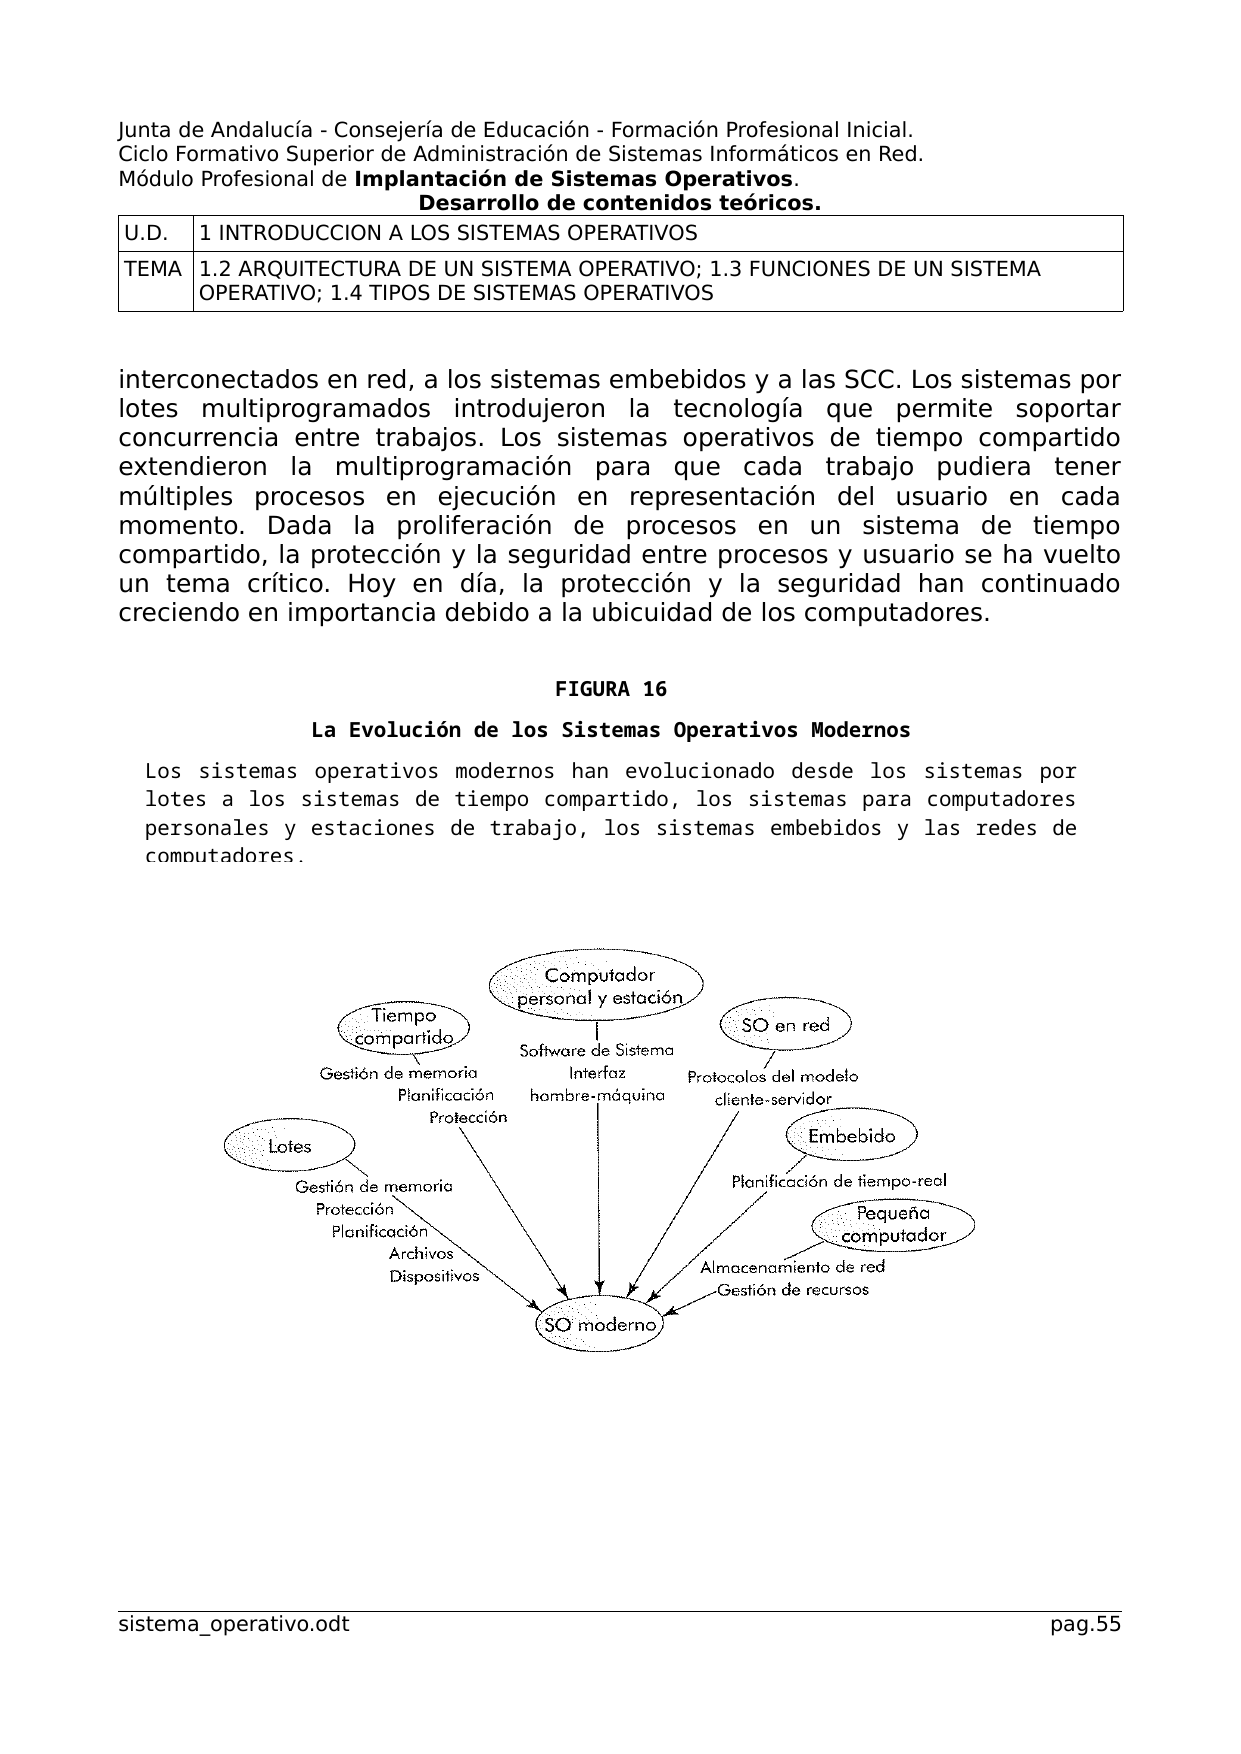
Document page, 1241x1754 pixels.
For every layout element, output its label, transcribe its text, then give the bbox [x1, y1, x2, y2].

text interconectados en red, a los sistemas embebidos y a las SCC. Los sistemas por lotes multiprogramados introdujeron la tecnología que permite soportar concurrencia entre trabajos. Los sistemas operativos de tiempo compartido extendieron la multiprogramación para que cada trabajo pudiera tener múltiples procesos en ejecución en representación del usuario en cada momento. Dada la proliferación de procesos en un sistema de tiempo compartido, la protección y la seguridad entre procesos y usuario se ha vuelto un tema crítico. Hoy en día, la protección y la seguridad han continuado creciendo en importancia debido a la ubicuidad de los computadores. [118, 365, 1122, 627]
text La Evolución de los Sistemas Operativos Modernos [144, 715, 1077, 744]
text Los sistemas operativos modernos han evolucionado desde los sistemas por lotes a los sistemas de tiempo compartido, los sistemas para computadores personales y estaciones de trabajo, los sistemas embebidos y las redes de computadores. [144, 756, 1077, 861]
picture [181, 931, 1037, 1384]
text FIGURA 16 [144, 674, 1077, 703]
